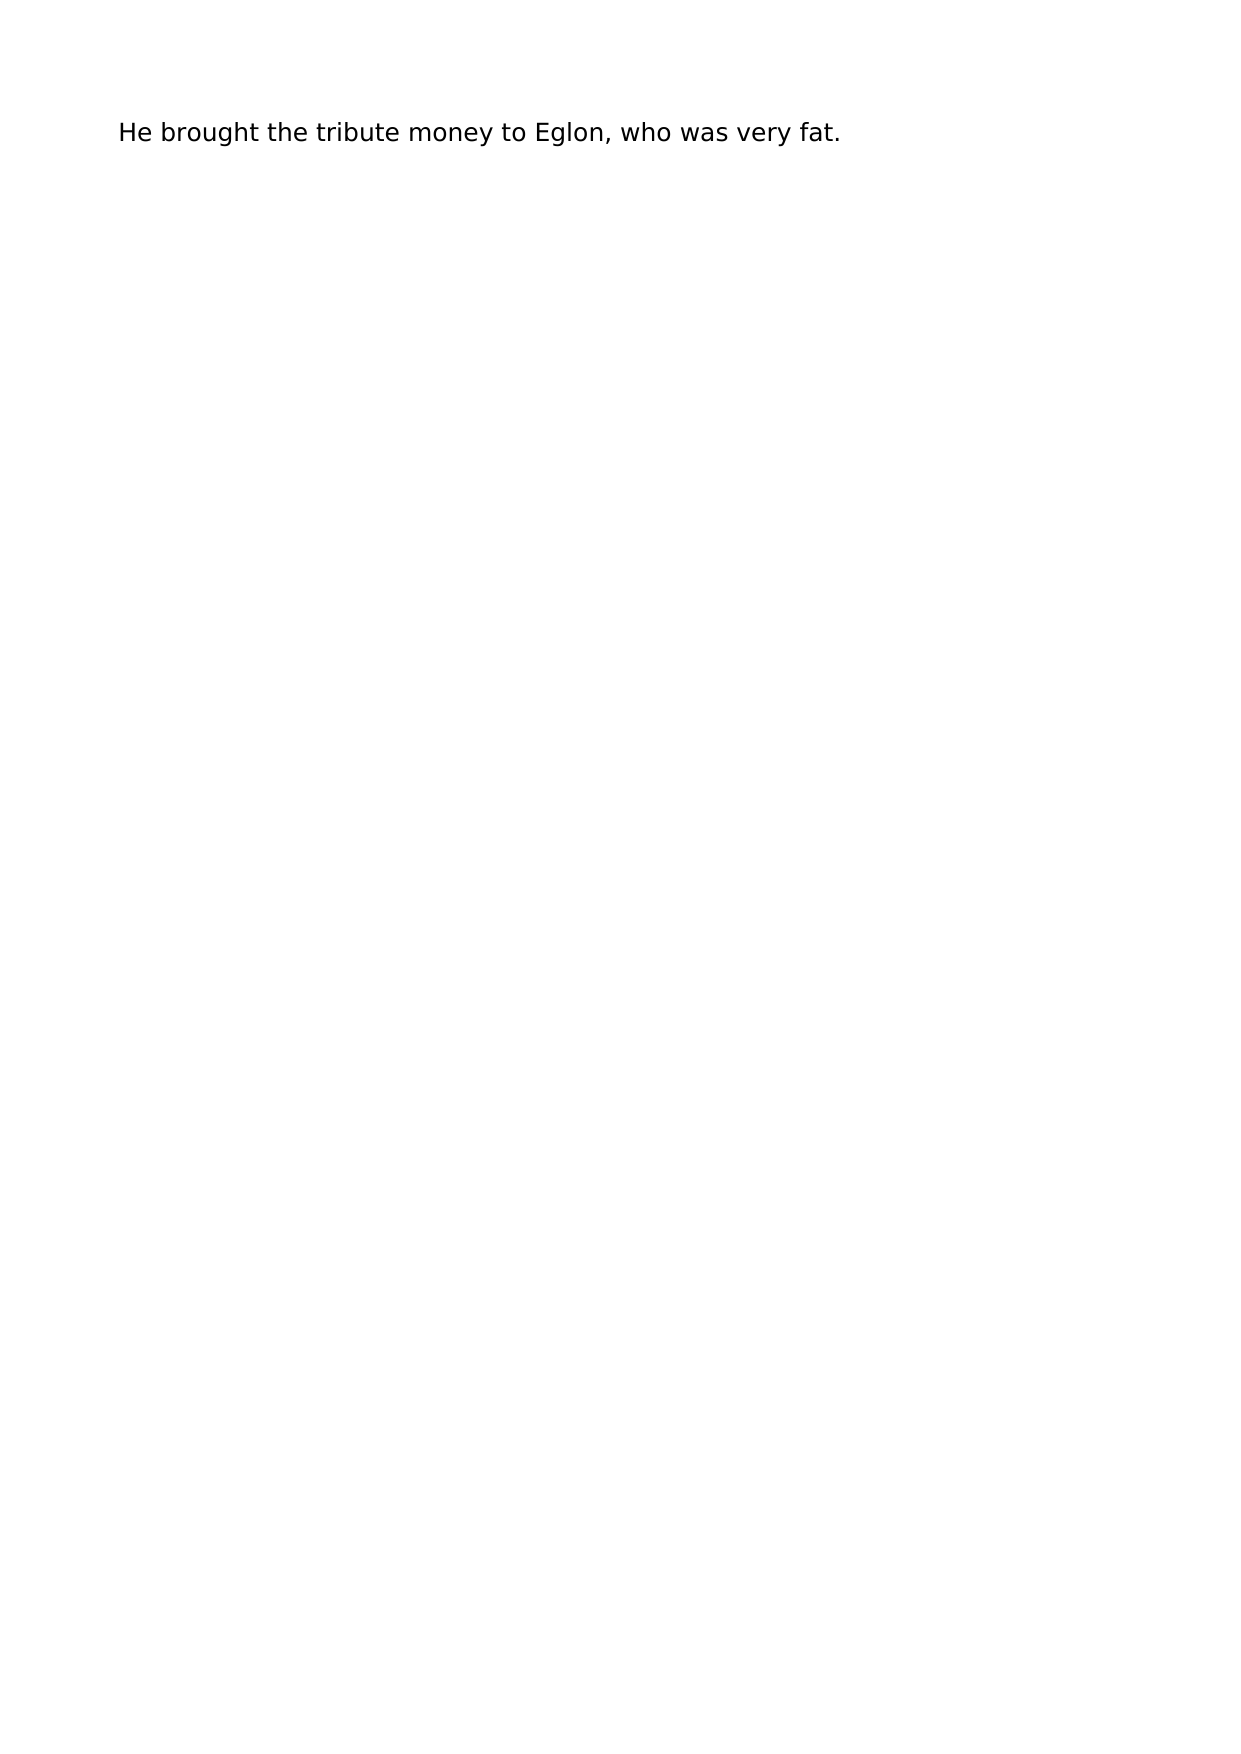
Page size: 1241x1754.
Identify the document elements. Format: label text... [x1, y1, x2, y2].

text He brought the tribute money to Eglon, who was very fat. [118, 118, 1122, 147]
